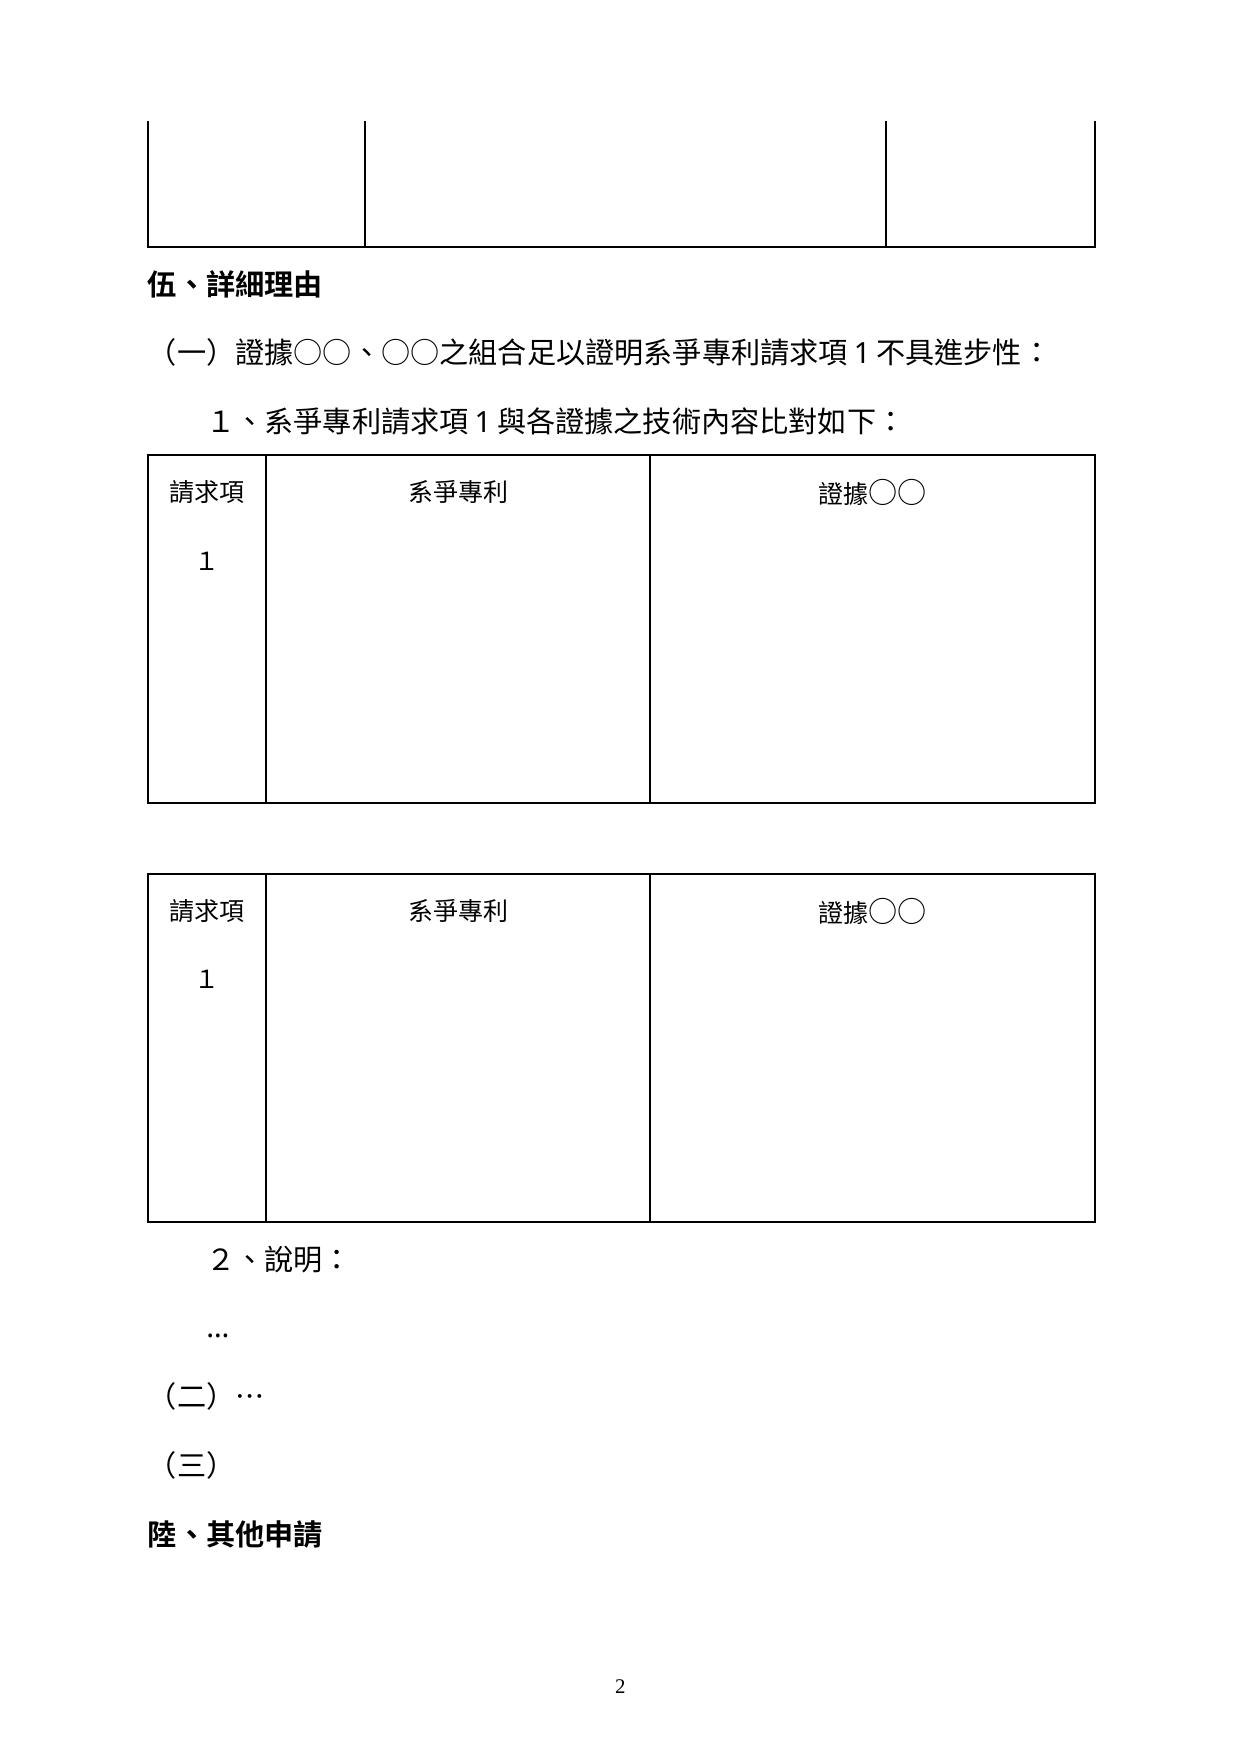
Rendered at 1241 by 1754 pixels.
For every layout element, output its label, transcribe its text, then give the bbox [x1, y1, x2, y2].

table_cell [149, 204, 364, 246]
table_cell [651, 525, 1094, 594]
table_cell [149, 635, 265, 677]
table_cell [651, 944, 1094, 1012]
table_cell [651, 677, 1094, 719]
table_cell [366, 204, 885, 246]
table_header 請求項 [149, 456, 265, 525]
table_cell [149, 760, 265, 802]
text （二）… [148, 1360, 1081, 1429]
text 伍、詳細理由 [148, 248, 1081, 317]
table_cell [887, 121, 1094, 162]
table_cell １ [149, 525, 265, 594]
table_cell [651, 719, 1094, 760]
table_cell [267, 944, 649, 1012]
table_cell [651, 760, 1094, 802]
table_cell [149, 1013, 265, 1054]
table_cell １ [149, 944, 265, 1012]
table_cell [267, 1096, 649, 1137]
table_cell [267, 1054, 649, 1096]
table_cell [149, 1179, 265, 1221]
text １、系爭專利請求項1與各證據之技術內容比對如下： [148, 385, 1081, 454]
table_header 系爭專利 [267, 456, 649, 525]
table_cell [651, 1179, 1094, 1221]
text 陸、其他申請 [148, 1498, 1081, 1567]
table_cell [267, 1013, 649, 1054]
table_cell [651, 1096, 1094, 1137]
table_cell [267, 525, 649, 594]
table_cell [267, 1179, 649, 1221]
table_cell [149, 677, 265, 719]
table_cell [267, 677, 649, 719]
table_cell [887, 163, 1094, 204]
text （一）證據○○、○○之組合足以證明系爭專利請求項1不具進步性： [148, 317, 1081, 385]
table_cell [651, 1013, 1094, 1054]
table_cell [366, 121, 885, 162]
table_cell [267, 635, 649, 677]
table_cell [149, 1054, 265, 1096]
table_header 證據○○ [651, 875, 1094, 944]
table_cell [651, 1054, 1094, 1096]
table_header 證據○○ [651, 456, 1094, 525]
table_cell [267, 1138, 649, 1179]
table_cell [149, 163, 364, 204]
table_cell [651, 1138, 1094, 1179]
table_cell [149, 121, 364, 162]
table_cell [149, 1096, 265, 1137]
table_cell [149, 1138, 265, 1179]
text … [148, 1292, 1081, 1360]
table_cell [366, 163, 885, 204]
table_header 系爭專利 [267, 875, 649, 944]
table_cell [267, 594, 649, 635]
table_cell [149, 719, 265, 760]
table_cell [267, 719, 649, 760]
text ２、說明： [148, 1223, 1081, 1292]
table_cell [887, 204, 1094, 246]
table_cell [149, 594, 265, 635]
text （三） [148, 1429, 1081, 1498]
table_header 請求項 [149, 875, 265, 944]
table_cell [651, 594, 1094, 635]
table_cell [651, 635, 1094, 677]
table_cell [267, 760, 649, 802]
